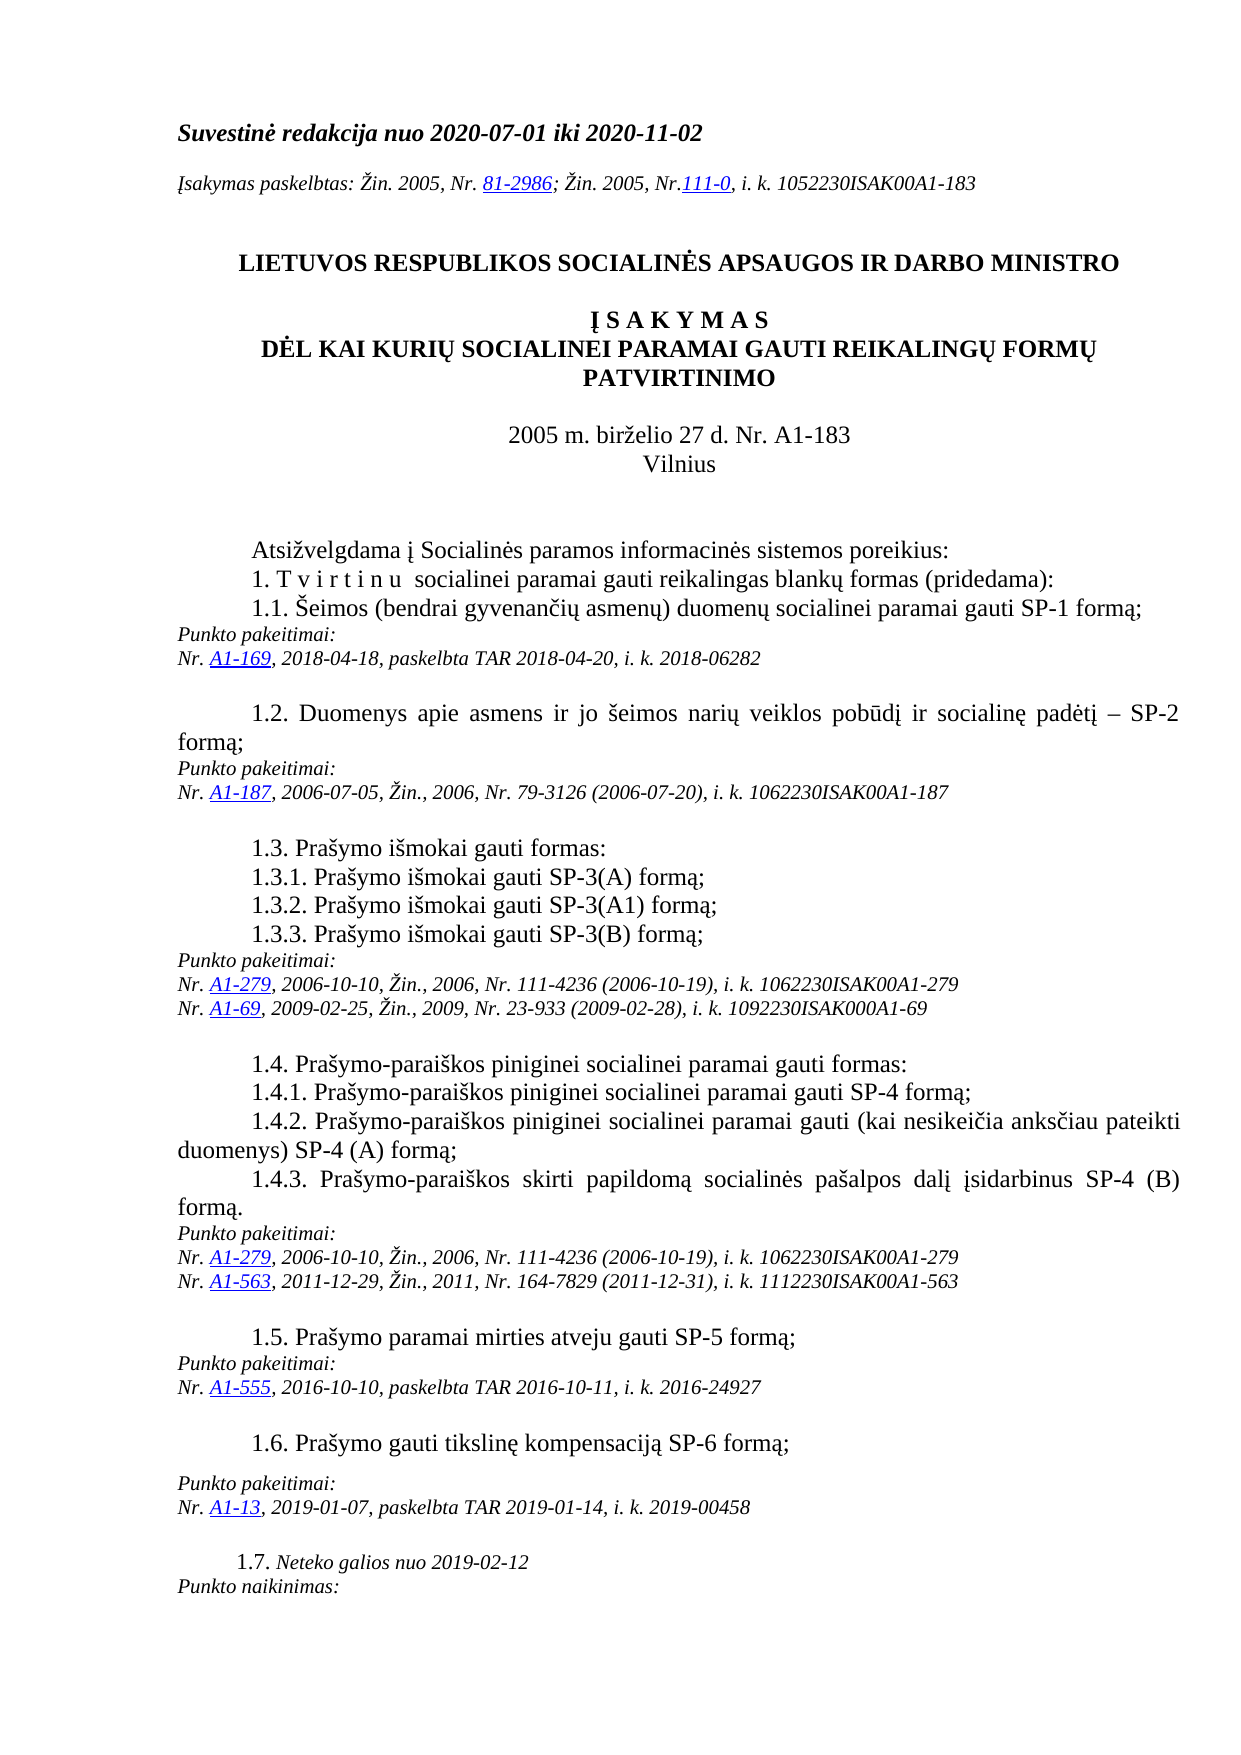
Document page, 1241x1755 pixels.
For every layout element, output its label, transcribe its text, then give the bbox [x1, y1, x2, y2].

text Nr. A1-13, 2019-01-07, paskelbta TAR 2019-01-14, i. k. 2019-00458 [177, 1495, 1181, 1519]
text Nr. A1-555, 2016-10-10, paskelbta TAR 2016-10-11, i. k. 2016-24927 [177, 1375, 1181, 1399]
text 1.4.3. Prašymo-paraiškos skirti papildomą socialinės pašalpos dalį įsidarbinus SP-4 (B) formą. [177, 1164, 1181, 1221]
text 1.2. Duomenys apie asmens ir jo šeimos narių veiklos pobūdį ir socialinę padėtį – SP-2 formą; [177, 698, 1181, 756]
text 1.4.2. Prašymo-paraiškos piniginei socialinei paramai gauti (kai nesikeičia anksčiau pateikti duomenys) SP-4 (A) formą; [177, 1106, 1181, 1164]
text Į S A K Y M A S [177, 305, 1181, 334]
text Nr. A1-563, 2011-12-29, Žin., 2011, Nr. 164-7829 (2011-12-31), i. k. 1112230ISAK00A1-563 [177, 1269, 1181, 1293]
text 1.4. Prašymo-paraiškos piniginei socialinei paramai gauti formas: [177, 1049, 1181, 1077]
text 1.5. Prašymo paramai mirties atveju gauti SP-5 formą; [177, 1322, 1181, 1351]
text Nr. A1-69, 2009-02-25, Žin., 2009, Nr. 23-933 (2009-02-28), i. k. 1092230ISAK000A1-69 [177, 996, 1181, 1020]
text Punkto pakeitimai: [177, 622, 1181, 646]
text Įsakymas paskelbtas: Žin. 2005, Nr. 81-2986; Žin. 2005, Nr.111-0, i. k. 1052230ISAK00A1-183 [177, 171, 1181, 195]
text 1.4.1. Prašymo-paraiškos piniginei socialinei paramai gauti SP-4 formą; [177, 1077, 1181, 1106]
text Nr. A1-279, 2006-10-10, Žin., 2006, Nr. 111-4236 (2006-10-19), i. k. 1062230ISAK00A1-279 [177, 1245, 1181, 1269]
text Nr. A1-187, 2006-07-05, Žin., 2006, Nr. 79-3126 (2006-07-20), i. k. 1062230ISAK00A1-187 [177, 780, 1181, 804]
text 1.3. Prašymo išmokai gauti formas: [177, 833, 1181, 862]
text 2005 m. birželio 27 d. Nr. A1-183 [177, 420, 1181, 449]
text 1.3.2. Prašymo išmokai gauti SP-3(A1) formą; [177, 890, 1181, 919]
text Nr. A1-279, 2006-10-10, Žin., 2006, Nr. 111-4236 (2006-10-19), i. k. 1062230ISAK00A1-279 [177, 972, 1181, 996]
text Punkto pakeitimai: [177, 1471, 1181, 1495]
text Suvestinė redakcija nuo 2020-07-01 iki 2020-11-02 [177, 118, 1181, 147]
text Punkto pakeitimai: [177, 1221, 1181, 1245]
text 1.1. Šeimos (bendrai gyvenančių asmenų) duomenų socialinei paramai gauti SP-1 formą; [177, 593, 1181, 622]
text Vilnius [177, 449, 1181, 478]
text 1.7. Neteko galios nuo 2019-02-12 [177, 1548, 1181, 1574]
text 1.3.1. Prašymo išmokai gauti SP-3(A) formą; [177, 862, 1181, 890]
text Atsižvelgdama į Socialinės paramos informacinės sistemos poreikius: [177, 535, 1181, 564]
text 1. Tvirtinu socialinei paramai gauti reikalingas blankų formas (pridedama): [177, 564, 1181, 593]
text Punkto naikinimas: [177, 1574, 1181, 1598]
text Punkto pakeitimai: [177, 756, 1181, 780]
text 1.6. Prašymo gauti tikslinę kompensaciją SP-6 formą; [177, 1428, 1181, 1457]
text 1.3.3. Prašymo išmokai gauti SP-3(B) formą; [177, 919, 1181, 948]
text LIETUVOS RESPUBLIKOS SOCIALINĖS APSAUGOS IR DARBO MINISTRO [177, 248, 1181, 277]
text DĖL KAI KURIŲ SOCIALINEI PARAMAI GAUTI REIKALINGŲ FORMŲ PATVIRTINIMO [177, 334, 1181, 392]
text Punkto pakeitimai: [177, 948, 1181, 972]
text Punkto pakeitimai: [177, 1351, 1181, 1375]
text Nr. A1-169, 2018-04-18, paskelbta TAR 2018-04-20, i. k. 2018-06282 [177, 646, 1181, 670]
